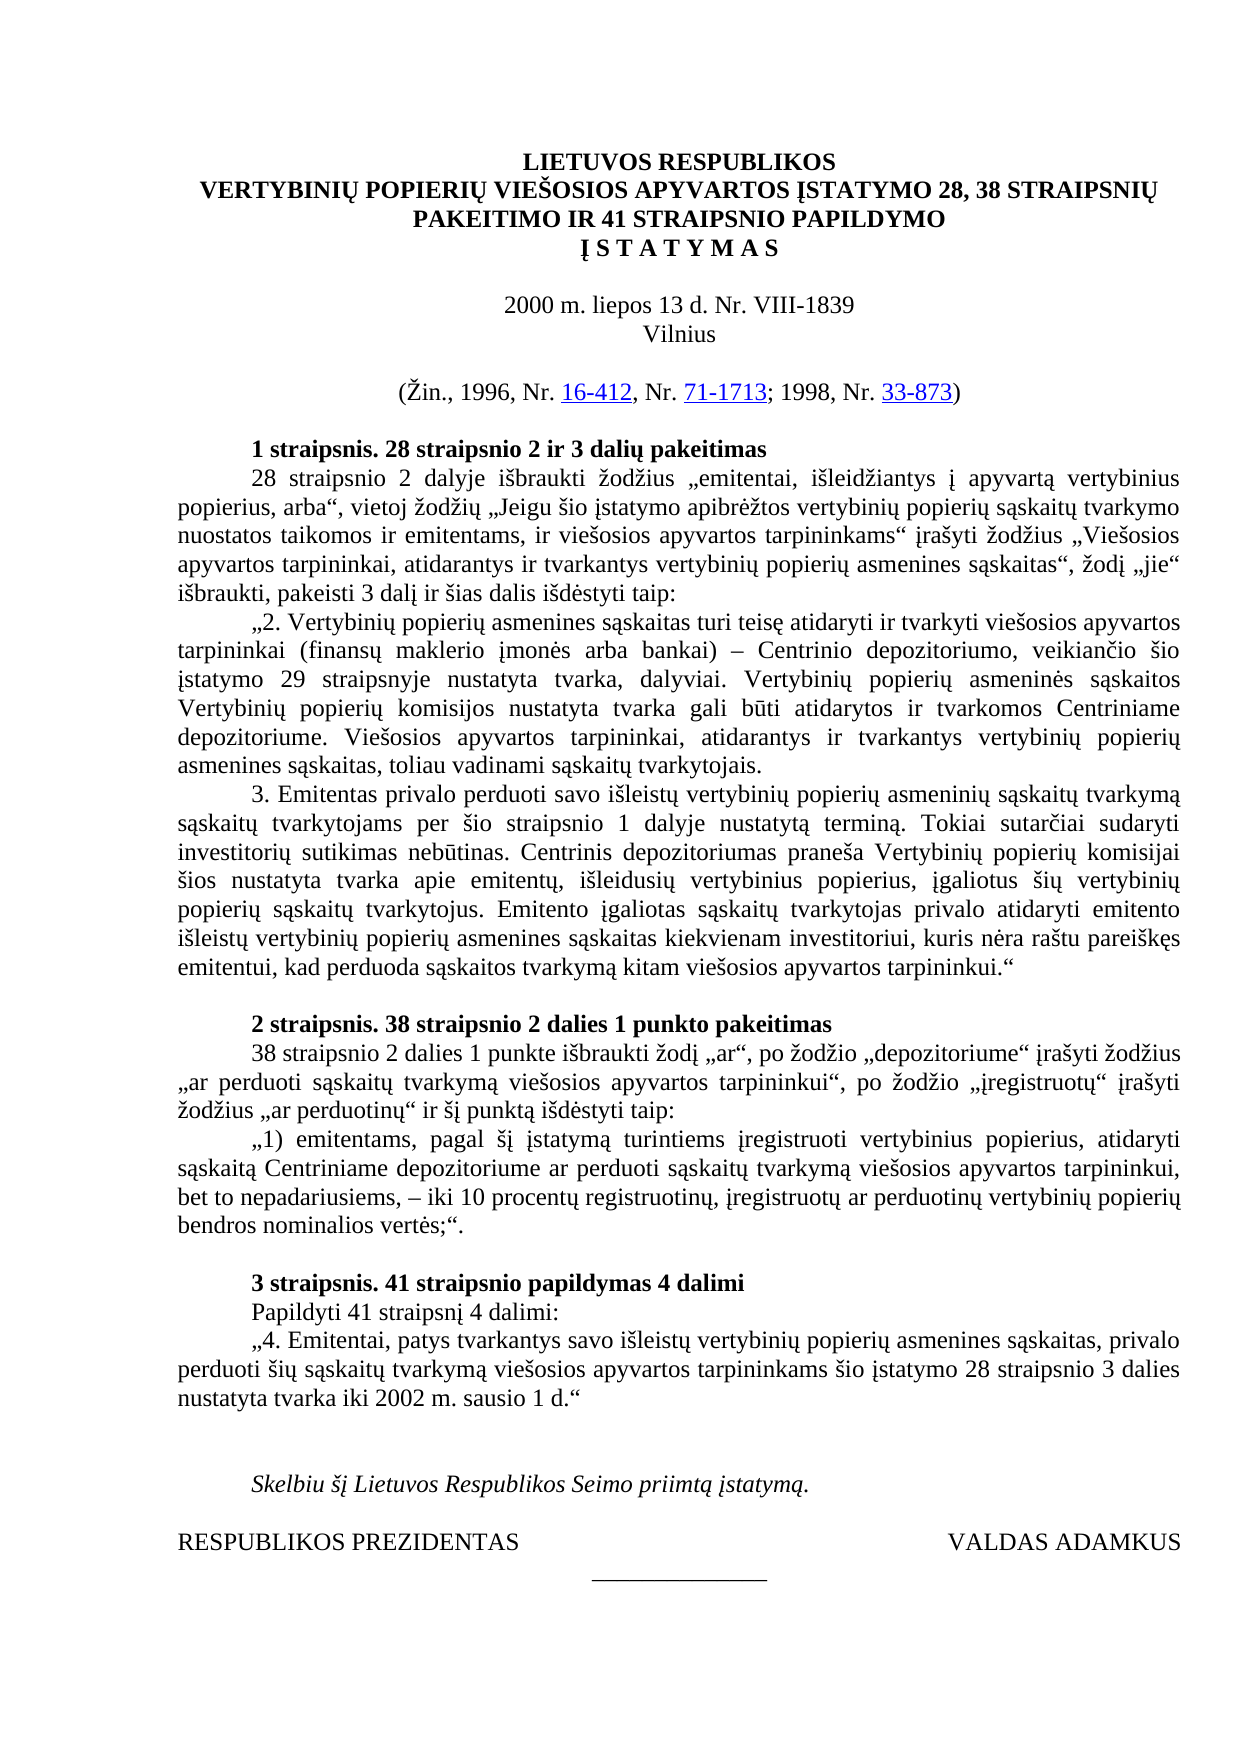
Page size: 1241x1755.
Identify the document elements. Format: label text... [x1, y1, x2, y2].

text 28 straipsnio 2 dalyje išbraukti žodžius „emitentai, išleidžiantys į apyvartą vertybinius popierius, arba“, vietoj žodžių „Jeigu šio įstatymo apibrėžtos vertybinių popierių sąskaitų tvarkymo nuostatos taikomos ir emitentams, ir viešosios apyvartos tarpininkams“ įrašyti žodžius „Viešosios apyvartos tarpininkai, atidarantys ir tvarkantys vertybinių popierių asmenines sąskaitas“, žodį „jie“ išbraukti, pakeisti 3 dalį ir šias dalis išdėstyti taip: [177, 463, 1181, 607]
text „4. Emitentai, patys tvarkantys savo išleistų vertybinių popierių asmenines sąskaitas, privalo perduoti šių sąskaitų tvarkymą viešosios apyvartos tarpininkams šio įstatymo 28 straipsnio 3 dalies nustatyta tvarka iki 2002 m. sausio 1 d.“ [177, 1326, 1181, 1412]
text ______________ [177, 1556, 1181, 1584]
text 2000 m. liepos 13 d. Nr. VIII-1839 [177, 291, 1181, 319]
text RESPUBLIKOS PREZIDENTAS VALDAS ADAMKUS [177, 1527, 1181, 1556]
text „2. Vertybinių popierių asmenines sąskaitas turi teisę atidaryti ir tvarkyti viešosios apyvartos tarpininkai (finansų maklerio įmonės arba bankai) – Centrinio depozitoriumo, veikiančio šio įstatymo 29 straipsnyje nustatyta tvarka, dalyviai. Vertybinių popierių asmeninės sąskaitos Vertybinių popierių komisijos nustatyta tvarka gali būti atidarytos ir tvarkomos Centriniame depozitoriume. Viešosios apyvartos tarpininkai, atidarantys ir tvarkantys vertybinių popierių asmenines sąskaitas, toliau vadinami sąskaitų tvarkytojais. [177, 607, 1181, 779]
text 3 straipsnis. 41 straipsnio papildymas 4 dalimi [177, 1268, 1181, 1297]
text 1 straipsnis. 28 straipsnio 2 ir 3 dalių pakeitimas [177, 434, 1181, 463]
text VERTYBINIŲ POPIERIŲ VIEŠOSIOS APYVARTOS ĮSTATYMO 28, 38 STRAIPSNIŲ PAKEITIMO IR 41 STRAIPSNIO PAPILDYMO [177, 176, 1181, 233]
text Papildyti 41 straipsnį 4 dalimi: [177, 1297, 1181, 1326]
text 2 straipsnis. 38 straipsnio 2 dalies 1 punkto pakeitimas [177, 1009, 1181, 1038]
text Į S T A T Y M A S [177, 233, 1181, 262]
text (Žin., 1996, Nr. 16-412, Nr. 71-1713; 1998, Nr. 33-873) [177, 377, 1181, 406]
text LIETUVOS RESPUBLIKOS [177, 147, 1181, 176]
text 3. Emitentas privalo perduoti savo išleistų vertybinių popierių asmeninių sąskaitų tvarkymą sąskaitų tvarkytojams per šio straipsnio 1 dalyje nustatytą terminą. Tokiai sutarčiai sudaryti investitorių sutikimas nebūtinas. Centrinis depozitoriumas praneša Vertybinių popierių komisijai šios nustatyta tvarka apie emitentų, išleidusių vertybinius popierius, įgaliotus šių vertybinių popierių sąskaitų tvarkytojus. Emitento įgaliotas sąskaitų tvarkytojas privalo atidaryti emitento išleistų vertybinių popierių asmenines sąskaitas kiekvienam investitoriui, kuris nėra raštu pareiškęs emitentui, kad perduoda sąskaitos tvarkymą kitam viešosios apyvartos tarpininkui.“ [177, 779, 1181, 981]
text 38 straipsnio 2 dalies 1 punkte išbraukti žodį „ar“, po žodžio „depozitoriume“ įrašyti žodžius „ar perduoti sąskaitų tvarkymą viešosios apyvartos tarpininkui“, po žodžio „įregistruotų“ įrašyti žodžius „ar perduotinų“ ir šį punktą išdėstyti taip: [177, 1038, 1181, 1124]
text Skelbiu šį Lietuvos Respublikos Seimo priimtą įstatymą. [177, 1469, 1181, 1498]
text Vilnius [177, 319, 1181, 348]
text „1) emitentams, pagal šį įstatymą turintiems įregistruoti vertybinius popierius, atidaryti sąskaitą Centriniame depozitoriume ar perduoti sąskaitų tvarkymą viešosios apyvartos tarpininkui, bet to nepadariusiems, – iki 10 procentų registruotinų, įregistruotų ar perduotinų vertybinių popierių bendros nominalios vertės;“. [177, 1124, 1181, 1239]
